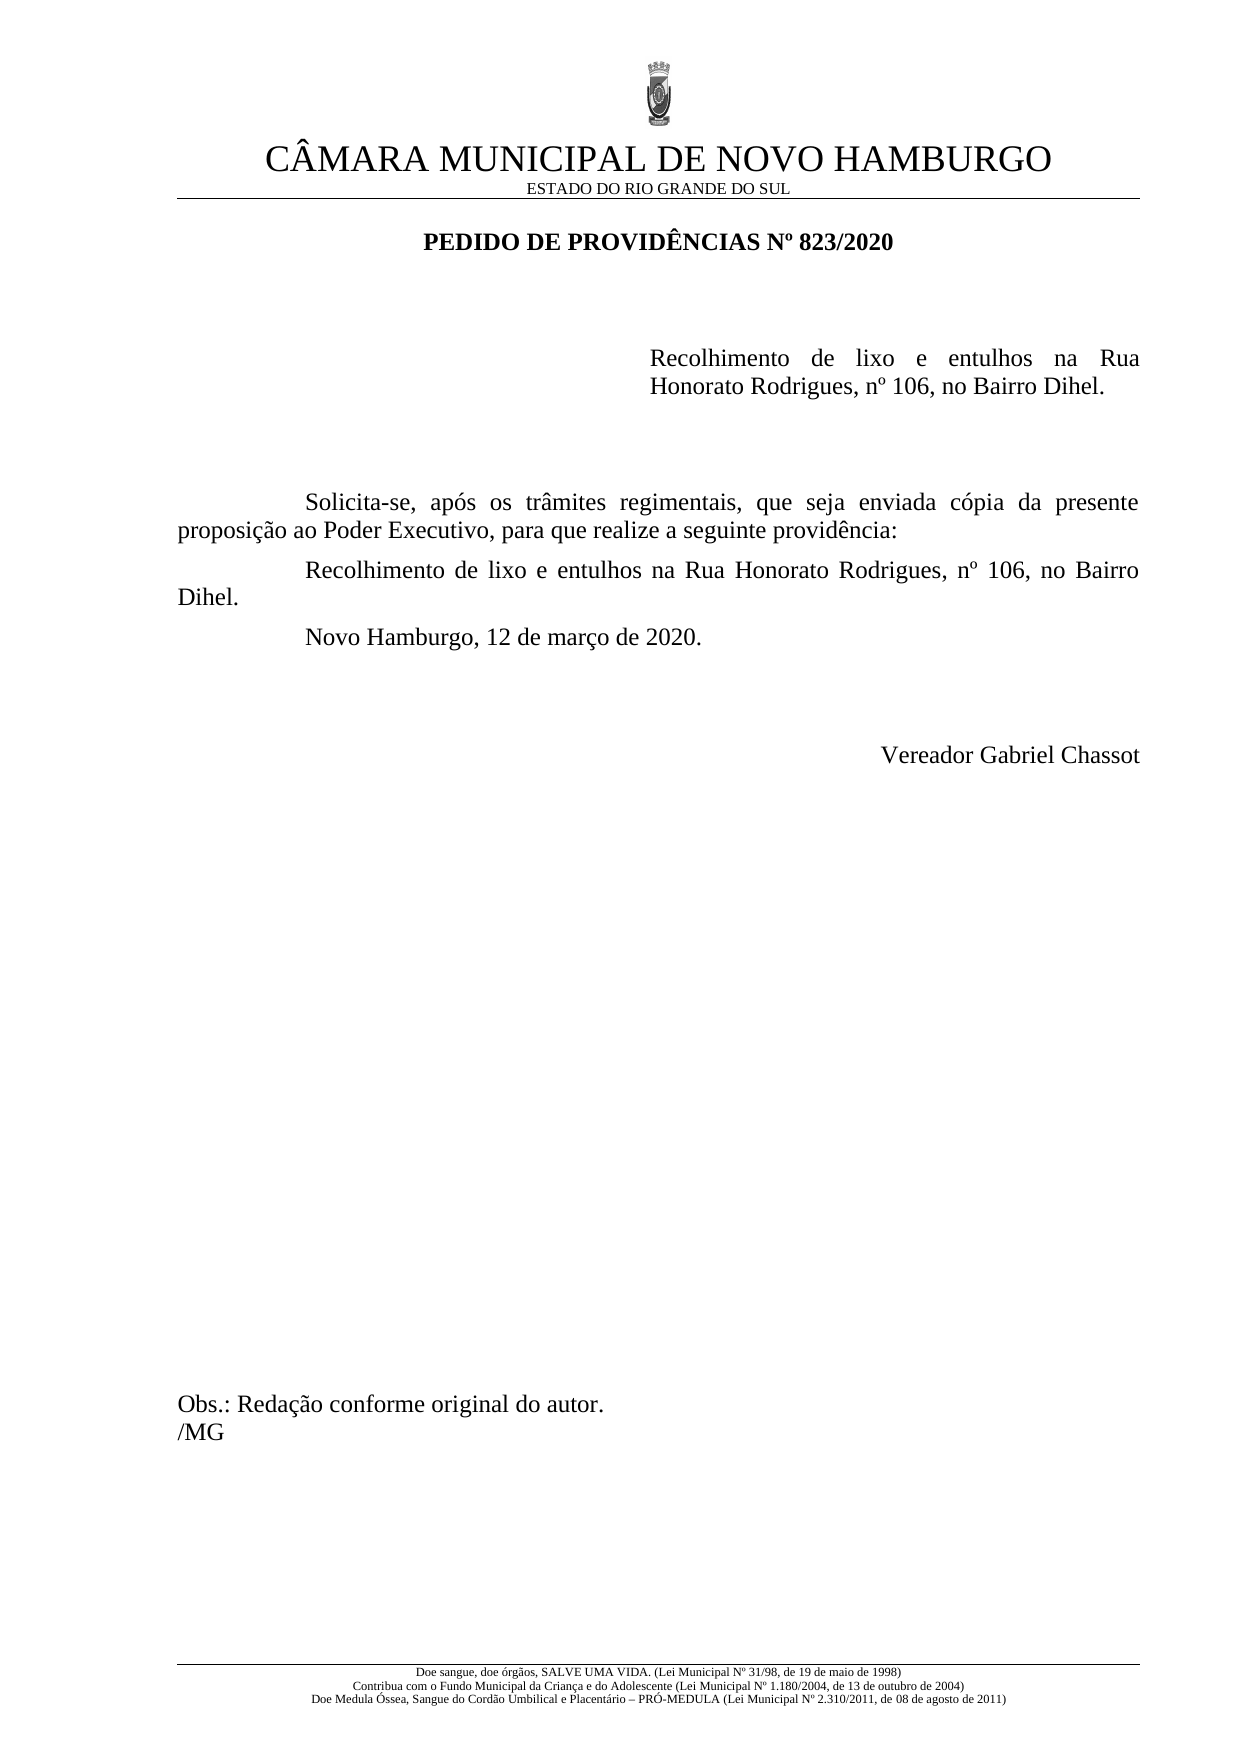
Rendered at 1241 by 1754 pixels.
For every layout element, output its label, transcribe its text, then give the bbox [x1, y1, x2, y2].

text Novo Hamburgo, 12 de março de 2020. [177, 623, 1140, 651]
text Recolhimento de lixo e entulhos na Rua Honorato Rodrigues, nº 106, no Bairro Dihel. [177, 556, 1140, 611]
text Obs.: Redação conforme original do autor. [177, 1390, 1140, 1418]
text PEDIDO DE PROVIDÊNCIAS Nº 823/2020 [177, 228, 1140, 256]
text Solicita-se, após os trâmites regimentais, que seja enviada cópia da presente proposição ao Poder Executivo, para que realize a seguinte providência: [177, 488, 1140, 544]
text Vereador Gabriel Chassot [177, 741, 1140, 769]
text Recolhimento de lixo e entulhos na Rua Honorato Rodrigues, nº 106, no Bairro Dihel. [649, 344, 1140, 400]
text /MG [177, 1418, 1140, 1446]
